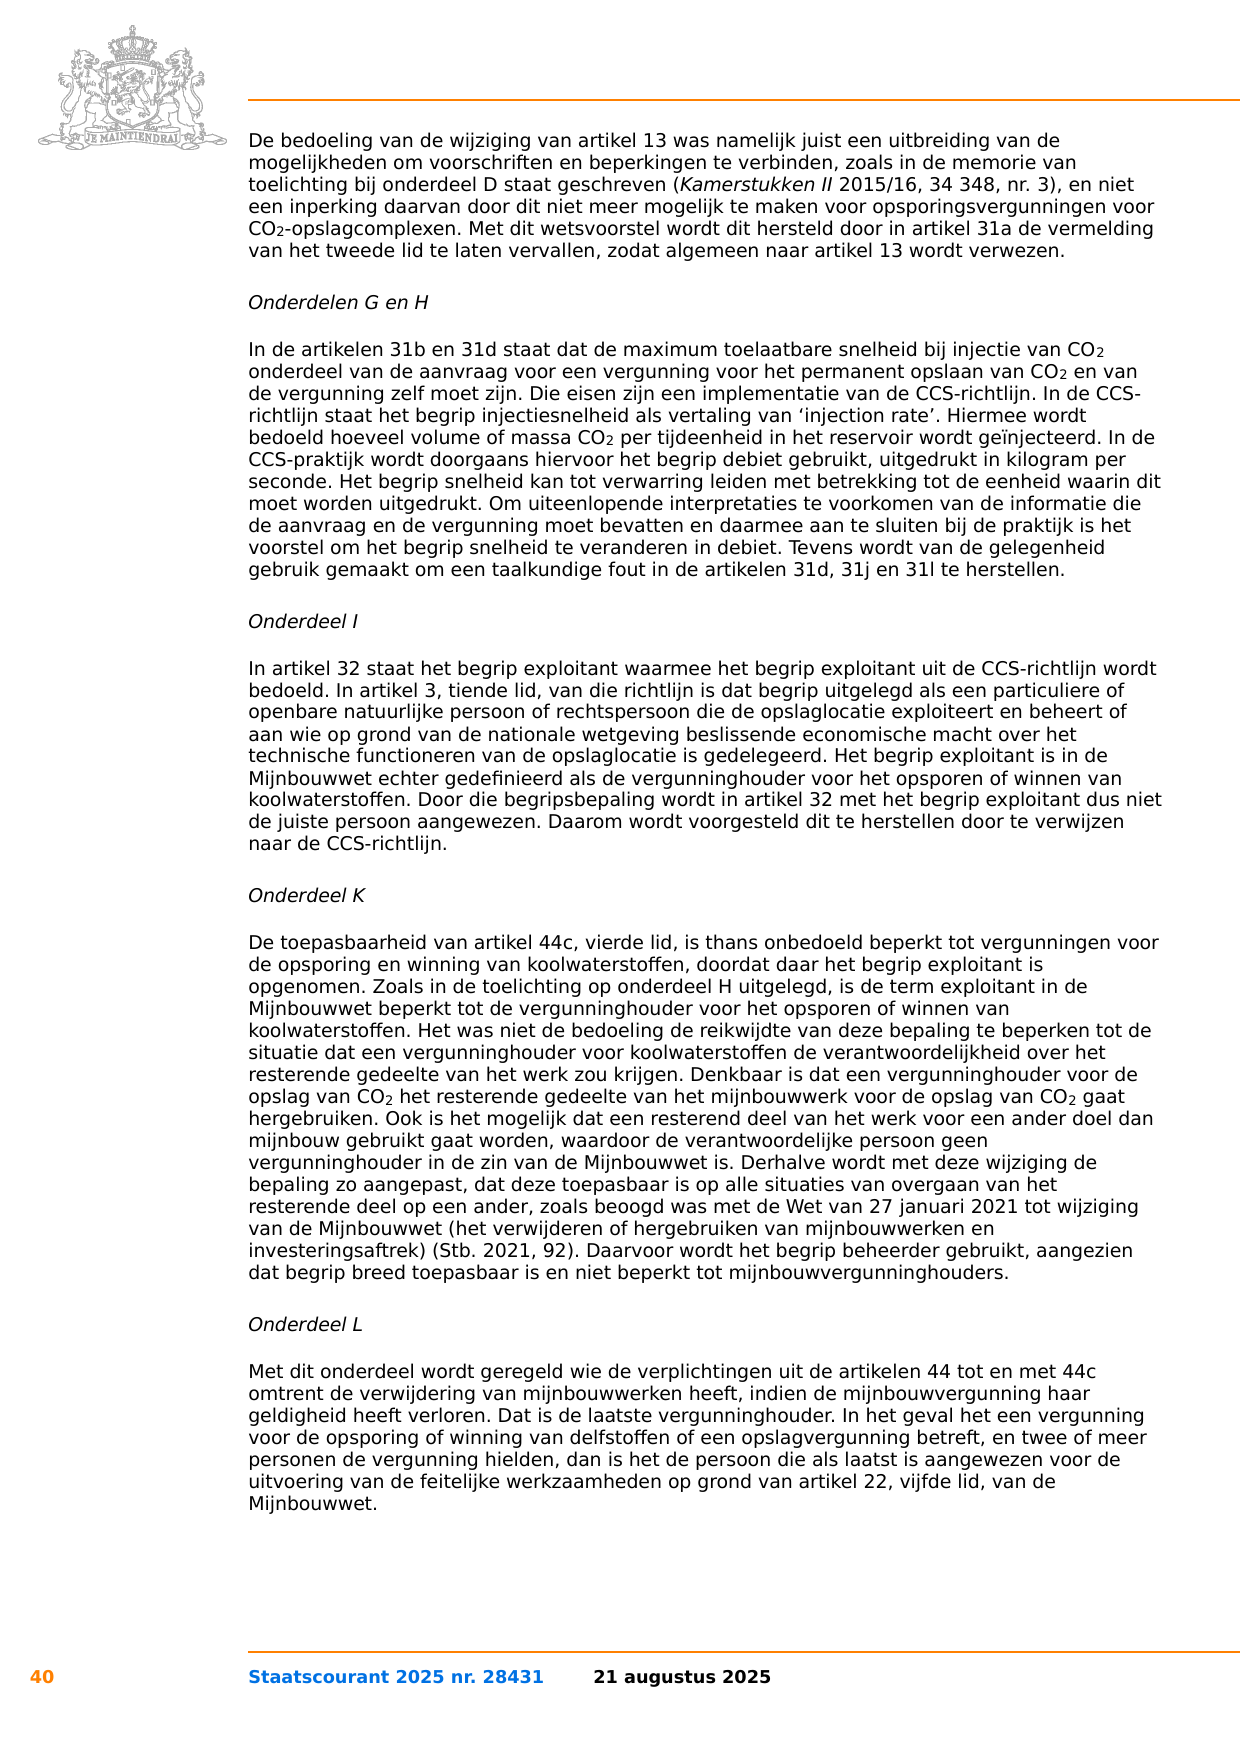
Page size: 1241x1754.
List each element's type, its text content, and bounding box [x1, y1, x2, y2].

subtitle Onderdeel I [248, 611, 1163, 632]
subtitle Onderdelen G en H [248, 292, 1163, 314]
subtitle Onderdeel L [248, 1314, 1163, 1336]
subtitle Onderdeel K [248, 885, 1163, 907]
picture [38, 25, 227, 150]
text In de artikelen 31b en 31d staat dat de maximum toelaatbare snelheid bij injectie van CO2 onderdeel van de aanvraag voor een vergunning voor het permanent opslaan van CO2 en van de vergunning zelf moet zijn. Die eisen zijn een implementatie van de CCS-richtlijn. In de CCS-richtlijn staat het begrip injectiesnelheid als vertaling van ‘injection rate’. Hiermee wordt bedoeld hoeveel volume of massa CO2 per tijdeenheid in het reservoir wordt geïnjecteerd. In de CCS-praktijk wordt doorgaans hiervoor het begrip debiet gebruikt, uitgedrukt in kilogram per seconde. Het begrip snelheid kan tot verwarring leiden met betrekking tot de eenheid waarin dit moet worden uitgedrukt. Om uiteenlopende interpretaties te voorkomen van de informatie die de aanvraag en de vergunning moet bevatten en daarmee aan te sluiten bij de praktijk is het voorstel om het begrip snelheid te veranderen in debiet. Tevens wordt van de gelegenheid gebruik gemaakt om een taalkundige fout in de artikelen 31d, 31j en 31l te herstellen. [248, 339, 1163, 581]
text De bedoeling van de wijziging van artikel 13 was namelijk juist een uitbreiding van de mogelijkheden om voorschriften en beperkingen te verbinden, zoals in de memorie van toelichting bij onderdeel D staat geschreven (Kamerstukken II 2015/16, 34 348, nr. 3), en niet een inperking daarvan door dit niet meer mogelijk te maken voor opsporingsvergunningen voor CO2-opslagcomplexen. Met dit wetsvoorstel wordt dit hersteld door in artikel 31a de vermelding van het tweede lid te laten vervallen, zodat algemeen naar artikel 13 wordt verwezen. [248, 130, 1163, 262]
text Met dit onderdeel wordt geregeld wie de verplichtingen uit de artikelen 44 tot en met 44c omtrent de verwijdering van mijnbouwwerken heeft, indien de mijnbouwvergunning haar geldigheid heeft verloren. Dat is de laatste vergunninghouder. In het geval het een vergunning voor de opsporing of winning van delfstoffen of een opslagvergunning betreft, en twee of meer personen de vergunning hielden, dan is het de persoon die als laatst is aangewezen voor de uitvoering van de feitelijke werkzaamheden op grond van artikel 22, vijfde lid, van de Mijnbouwwet. [248, 1361, 1163, 1515]
text De toepasbaarheid van artikel 44c, vierde lid, is thans onbedoeld beperkt tot vergunningen voor de opsporing en winning van koolwaterstoffen, doordat daar het begrip exploitant is opgenomen. Zoals in de toelichting op onderdeel H uitgelegd, is de term exploitant in de Mijnbouwwet beperkt tot de vergunninghouder voor het opsporen of winnen van koolwaterstoffen. Het was niet de bedoeling de reikwijdte van deze bepaling te beperken tot de situatie dat een vergunninghouder voor koolwaterstoffen de verantwoordelijkheid over het resterende gedeelte van het werk zou krijgen. Denkbaar is dat een vergunninghouder voor de opslag van CO2 het resterende gedeelte van het mijnbouwwerk voor de opslag van CO2 gaat hergebruiken. Ook is het mogelijk dat een resterend deel van het werk voor een ander doel dan mijnbouw gebruikt gaat worden, waardoor de verantwoordelijke persoon geen vergunninghouder in de zin van de Mijnbouwwet is. Derhalve wordt met deze wijziging de bepaling zo aangepast, dat deze toepasbaar is op alle situaties van overgaan van het resterende deel op een ander, zoals beoogd was met de Wet van 27 januari 2021 tot wijziging van de Mijnbouwwet (het verwijderen of hergebruiken van mijnbouwwerken en investeringsaftrek) (Stb. 2021, 92). Daarvoor wordt het begrip beheerder gebruikt, aangezien dat begrip breed toepasbaar is en niet beperkt tot mijnbouwvergunninghouders. [248, 932, 1163, 1284]
text In artikel 32 staat het begrip exploitant waarmee het begrip exploitant uit de CCS-richtlijn wordt bedoeld. In artikel 3, tiende lid, van die richtlijn is dat begrip uitgelegd als een particuliere of openbare natuurlijke persoon of rechtspersoon die de opslaglocatie exploiteert en beheert of aan wie op grond van de nationale wetgeving beslissende economische macht over het technische functioneren van de opslaglocatie is gedelegeerd. Het begrip exploitant is in de Mijnbouwwet echter gedefinieerd als de vergunninghouder voor het opsporen of winnen van koolwaterstoffen. Door die begripsbepaling wordt in artikel 32 met het begrip exploitant dus niet de juiste persoon aangewezen. Daarom wordt voorgesteld dit te herstellen door te verwijzen naar de CCS-richtlijn. [248, 657, 1163, 855]
